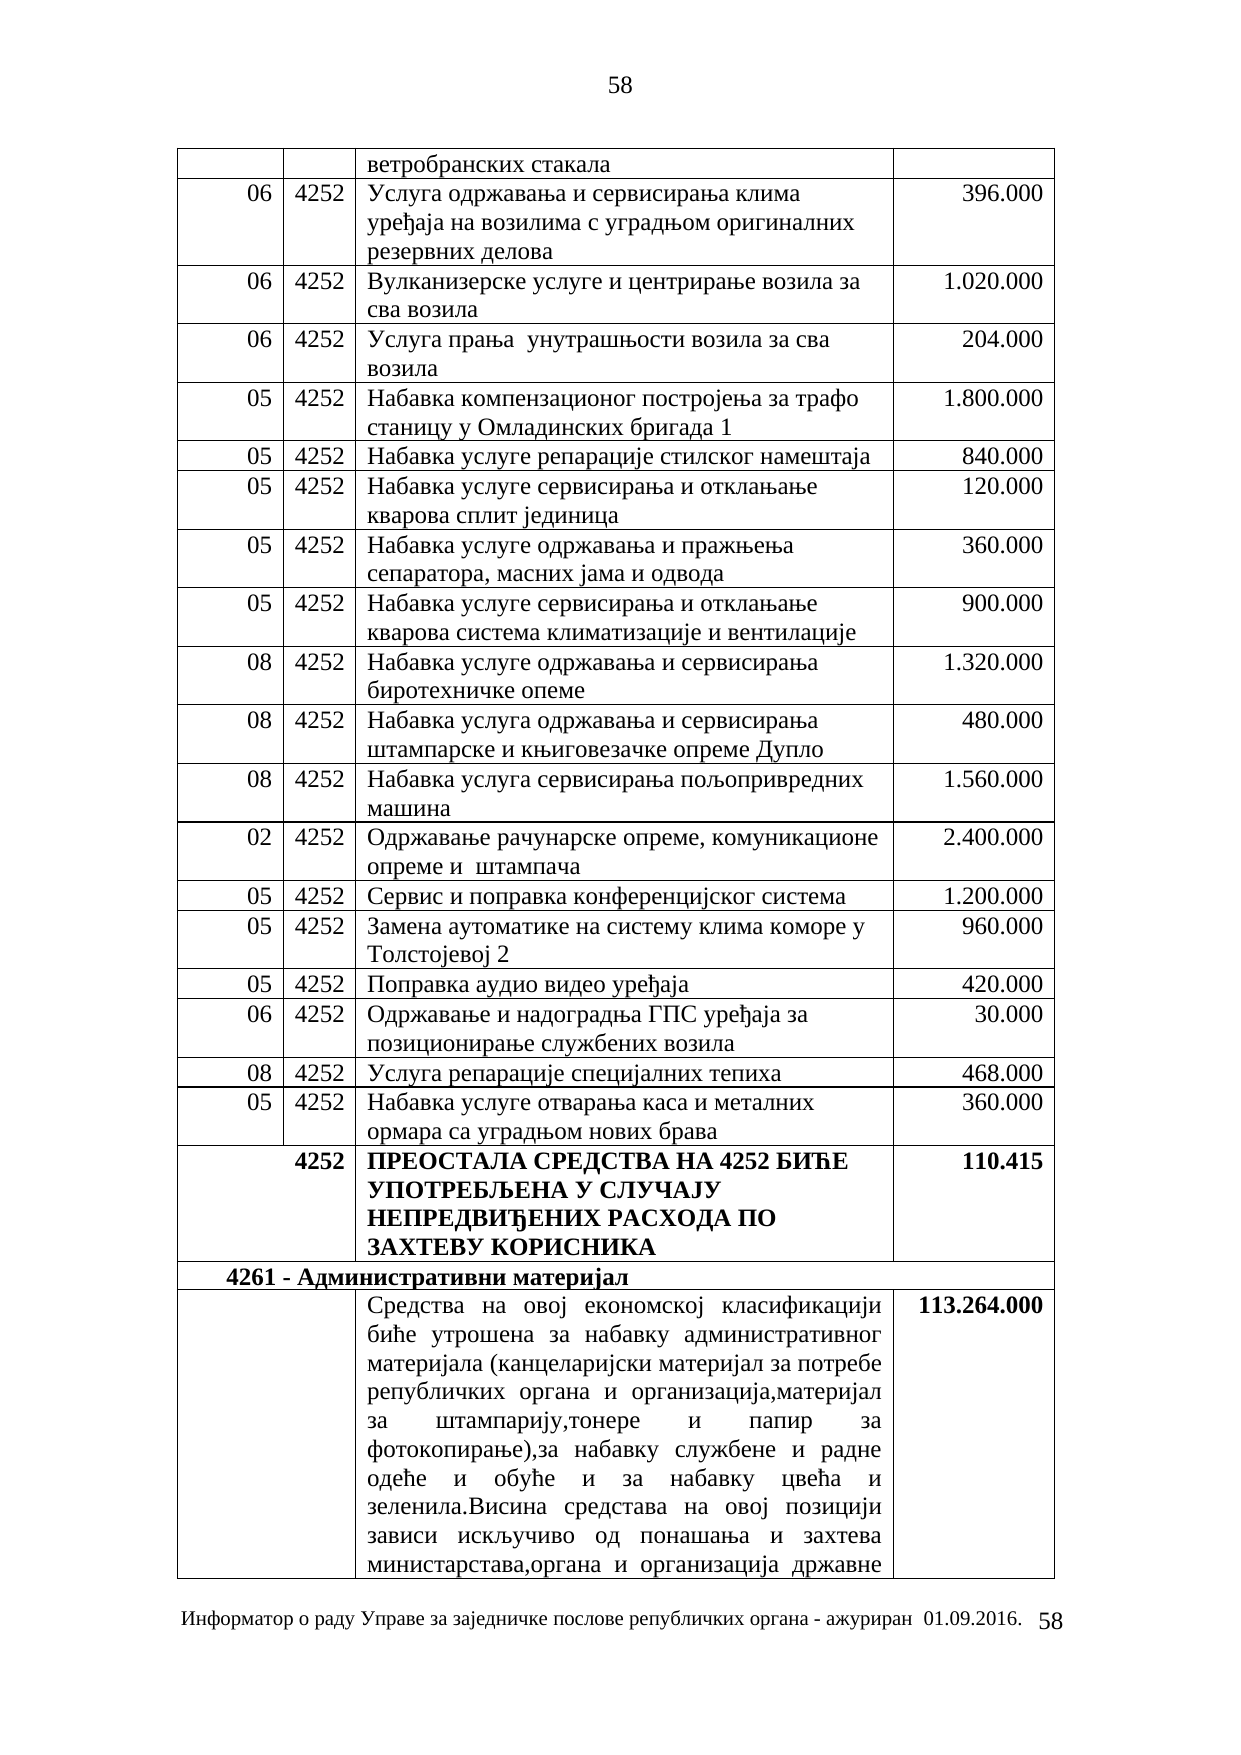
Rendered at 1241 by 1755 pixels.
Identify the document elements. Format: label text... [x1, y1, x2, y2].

table_cell [894, 149, 1054, 177]
table_cell 05 [178, 588, 283, 646]
table_cell Услуга одржавања и сервисирања клима уређаја на возилима с уградњом оригиналних резервних делова [356, 179, 893, 265]
table_cell 02 [178, 823, 283, 880]
table_cell 4252 [284, 764, 355, 821]
table_cell 4252 [284, 324, 355, 382]
table_cell 05 [178, 911, 283, 968]
table_cell 480.000 [894, 705, 1054, 763]
table_cell [178, 1290, 355, 1578]
table_cell 4252 [284, 1088, 355, 1145]
table_cell Набавка услуге репарације стилског намештаја [356, 441, 893, 470]
table_cell Набавка услуге сервисирања и отклањање кварова система климатизације и вентилације [356, 588, 893, 646]
table_cell 960.000 [894, 911, 1054, 968]
table_cell 204.000 [894, 324, 1054, 382]
table_cell 08 [178, 1058, 283, 1086]
table_cell Замена аутоматике на систему клима коморе у Толстојевој 2 [356, 911, 893, 968]
table_cell 4252 [284, 911, 355, 968]
table_cell Набавка услуга сервисирања пољопривредних машина [356, 764, 893, 821]
table_cell Средства на овој економској класификацији биће утрошена за набавку административног материјала (канцеларијски материјал за потребе републичких органа и организација,материјал за штампарију,тонере и папир за фотокопирање),за набавку службене и радне одеће и обуће и за набавку цвећа и зеленила.Висина средстава на овој позицији зависи искључиво од понашања и захтева министарстава,органа и организација државне [356, 1290, 893, 1578]
table_cell Одржавање рачунарске опреме, комуникационе опреме и штампача [356, 823, 893, 880]
table_cell 468.000 [894, 1058, 1054, 1086]
table_cell 06 [178, 179, 283, 265]
table_cell 08 [178, 647, 283, 704]
table_cell 4252 [284, 647, 355, 704]
table_cell 110.415 [894, 1146, 1054, 1261]
table_cell 1.320.000 [894, 647, 1054, 704]
table_cell 396.000 [894, 179, 1054, 265]
table_cell 1.200.000 [894, 881, 1054, 910]
table_cell Вулканизерске услуге и центрирање возила за сва возила [356, 266, 893, 323]
table_cell 4252 [284, 179, 355, 265]
table_cell 05 [178, 969, 283, 998]
table_cell 840.000 [894, 441, 1054, 470]
table_cell Услуга прања унутрашњости возила за сва возила [356, 324, 893, 382]
table_cell 360.000 [894, 530, 1054, 587]
table_cell Набавка компензационог постројења за трафо станицу у Омладинских бригада 1 [356, 383, 893, 440]
table_cell ветробранских стакала [356, 149, 893, 177]
table_cell 4252 [284, 266, 355, 323]
table_cell 120.000 [894, 471, 1054, 529]
table_cell Услуга репарације специјалних тепиха [356, 1058, 893, 1086]
table_cell 05 [178, 441, 283, 470]
table_cell Сервис и поправка конференцијског система [356, 881, 893, 910]
table_cell 05 [178, 383, 283, 440]
table_cell 420.000 [894, 969, 1054, 998]
table_cell 2.400.000 [894, 823, 1054, 880]
table_cell 4252 [284, 705, 355, 763]
table_cell [284, 149, 355, 177]
table_cell 30.000 [894, 999, 1054, 1057]
table_cell 4252 [284, 383, 355, 440]
table_cell 08 [178, 764, 283, 821]
table_cell 06 [178, 999, 283, 1057]
table_cell [178, 149, 283, 177]
table_cell 05 [178, 1088, 283, 1145]
table_cell Набавка услуге одржавања и сервисирања биротехничке опеме [356, 647, 893, 704]
table_cell 4252 [284, 588, 355, 646]
table_cell 4261 - Административни материјал [178, 1262, 1054, 1289]
table_cell 1.800.000 [894, 383, 1054, 440]
table_cell 05 [178, 471, 283, 529]
table_cell 4252 [284, 441, 355, 470]
table_cell Поправка аудио видео уређаја [356, 969, 893, 998]
table_cell 4252 [284, 881, 355, 910]
table_cell 4252 [284, 823, 355, 880]
table_cell 900.000 [894, 588, 1054, 646]
table_cell 113.264.000 [894, 1290, 1054, 1578]
table_cell 05 [178, 881, 283, 910]
table_cell 1.020.000 [894, 266, 1054, 323]
table_cell Набавка услуге одржавања и пражњења сепаратора, масних јама и одвода [356, 530, 893, 587]
table_cell 4252 [284, 530, 355, 587]
table_cell 06 [178, 324, 283, 382]
table_cell 4252 [284, 471, 355, 529]
table_cell 4252 [284, 969, 355, 998]
table_cell 08 [178, 705, 283, 763]
table_cell Набавка услуге отварања каса и металних ормара са уградњом нових брава [356, 1088, 893, 1145]
table_cell 06 [178, 266, 283, 323]
table_cell 4252 [284, 1058, 355, 1086]
table_cell Одржавање и надоградња ГПС уређаја за позиционирање службених возила [356, 999, 893, 1057]
table_cell ПРЕОСТАЛА СРЕДСТВА НА 4252 БИЋЕ УПОТРЕБЉЕНА У СЛУЧАЈУ НЕПРЕДВИЂЕНИХ РАСХОДА ПО ЗАХТЕВУ КОРИСНИКА [356, 1146, 893, 1261]
table_cell 4252 [284, 999, 355, 1057]
table_cell 360.000 [894, 1088, 1054, 1145]
table_cell 4252 [178, 1146, 355, 1261]
table_cell 05 [178, 530, 283, 587]
table_cell Набавка услуге сервисирања и отклањање кварова сплит јединица [356, 471, 893, 529]
table_cell 1.560.000 [894, 764, 1054, 821]
table_cell Набавка услуга одржавања и сервисирања штампарске и књиговезачке опреме Дупло [356, 705, 893, 763]
